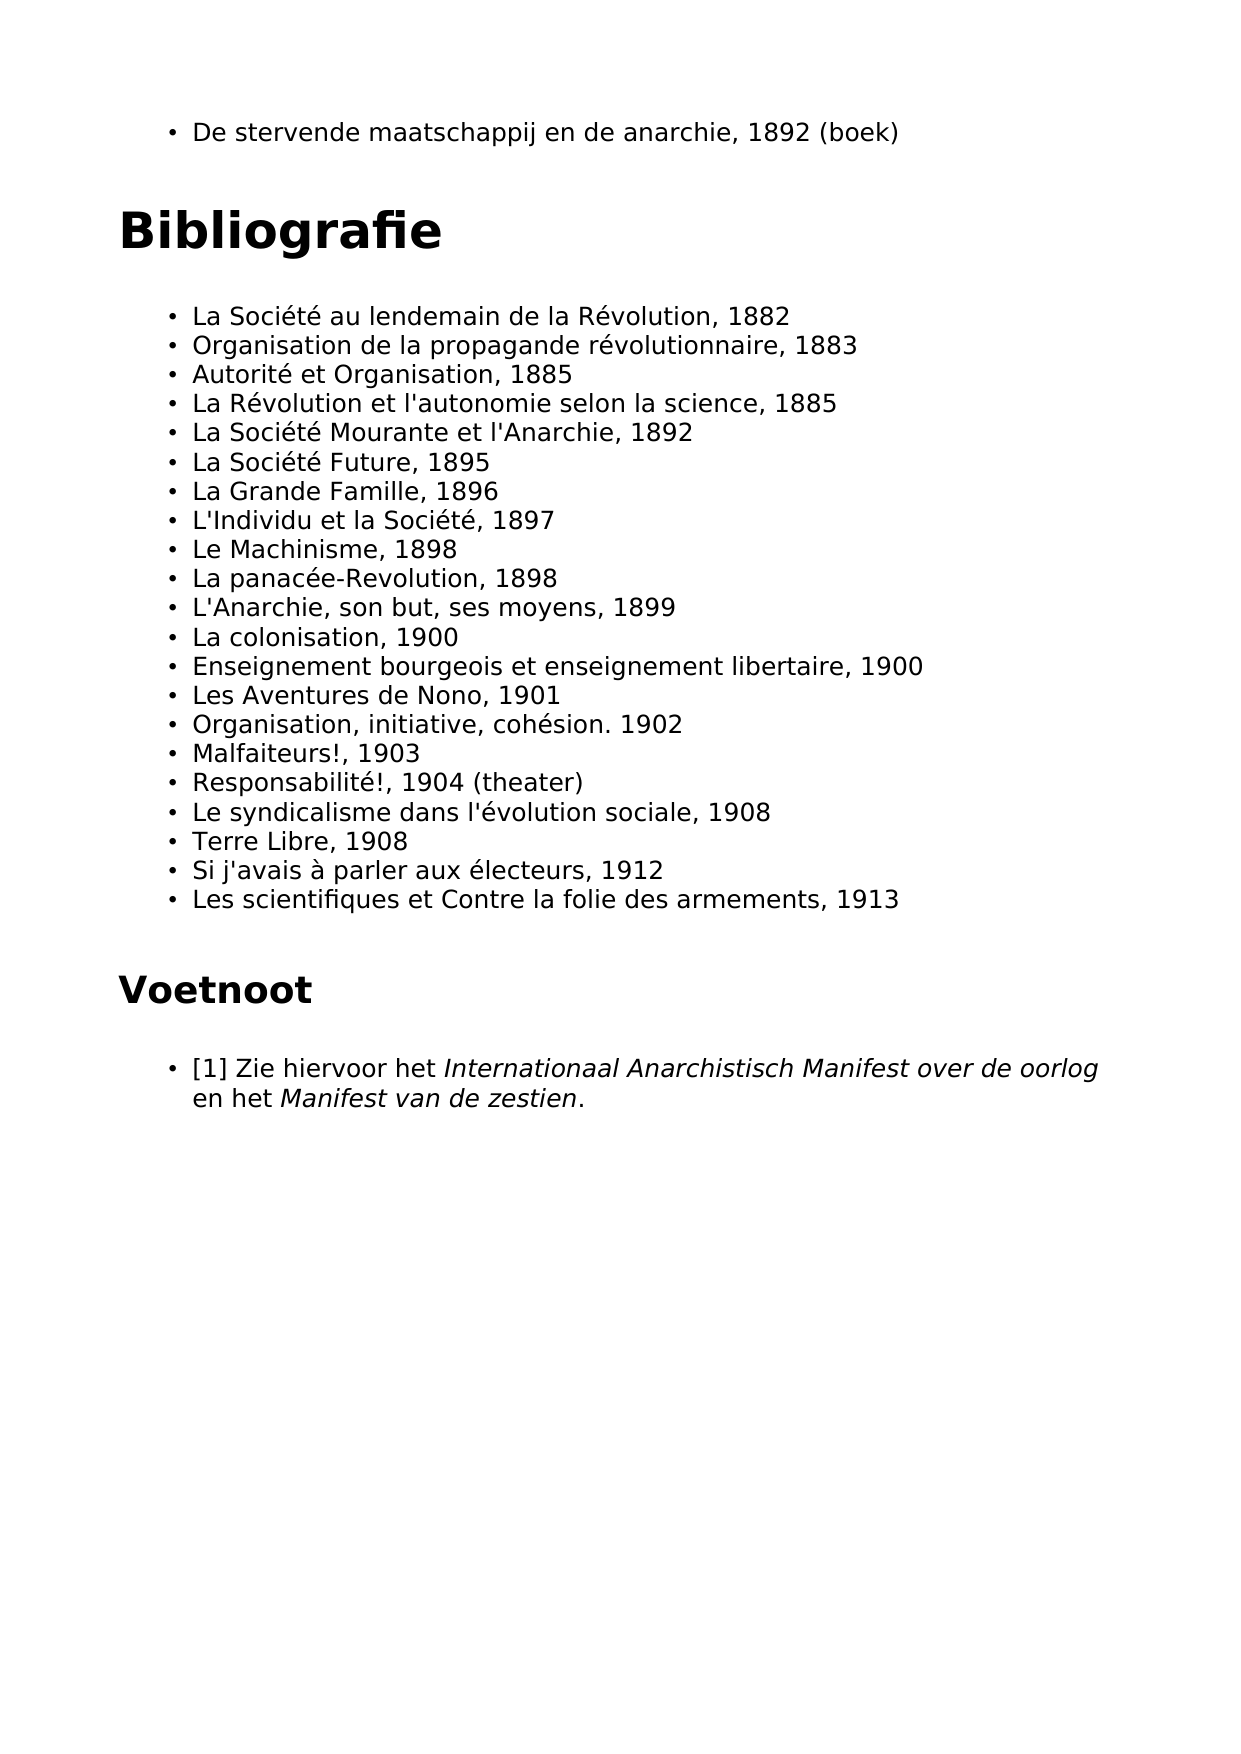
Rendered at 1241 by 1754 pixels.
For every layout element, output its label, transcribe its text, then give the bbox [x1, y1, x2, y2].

list Responsabilité!, 1904 (theater) [177, 769, 1122, 798]
list La Grande Famille, 1896 [177, 477, 1122, 506]
list Autorité et Organisation, 1885 [177, 360, 1122, 389]
list L'Individu et la Société, 1897 [177, 506, 1122, 535]
list Les scientifiques et Contre la folie des armements, 1913 [177, 885, 1122, 914]
list La colonisation, 1900 [177, 623, 1122, 652]
list Les Aventures de Nono, 1901 [177, 681, 1122, 710]
list Organisation de la propagande révolutionnaire, 1883 [177, 331, 1122, 360]
list La panacée-Revolution, 1898 [177, 564, 1122, 594]
list La Révolution et l'autonomie selon la science, 1885 [177, 389, 1122, 419]
list L'Anarchie, son but, ses moyens, 1899 [177, 594, 1122, 623]
list La Société Future, 1895 [177, 448, 1122, 477]
list Malfaiteurs!, 1903 [177, 739, 1122, 769]
list [1] Zie hiervoor het Internationaal Anarchistisch Manifest over de oorlog en het Manifest van de zestien. [177, 1054, 1122, 1113]
list La Société Mourante et l'Anarchie, 1892 [177, 419, 1122, 448]
list Organisation, initiative, cohésion. 1902 [177, 710, 1122, 739]
list Terre Libre, 1908 [177, 827, 1122, 856]
subtitle Bibliografie [118, 202, 1122, 260]
list La Société au lendemain de la Révolution, 1882 [177, 302, 1122, 331]
list Le syndicalisme dans l'évolution sociale, 1908 [177, 798, 1122, 827]
list Le Machinisme, 1898 [177, 535, 1122, 564]
subtitle Voetnoot [118, 969, 1122, 1013]
list De stervende maatschappij en de anarchie, 1892 (boek) [177, 118, 1122, 147]
list Enseignement bourgeois et enseignement libertaire, 1900 [177, 652, 1122, 681]
list Si j'avais à parler aux électeurs, 1912 [177, 856, 1122, 885]
